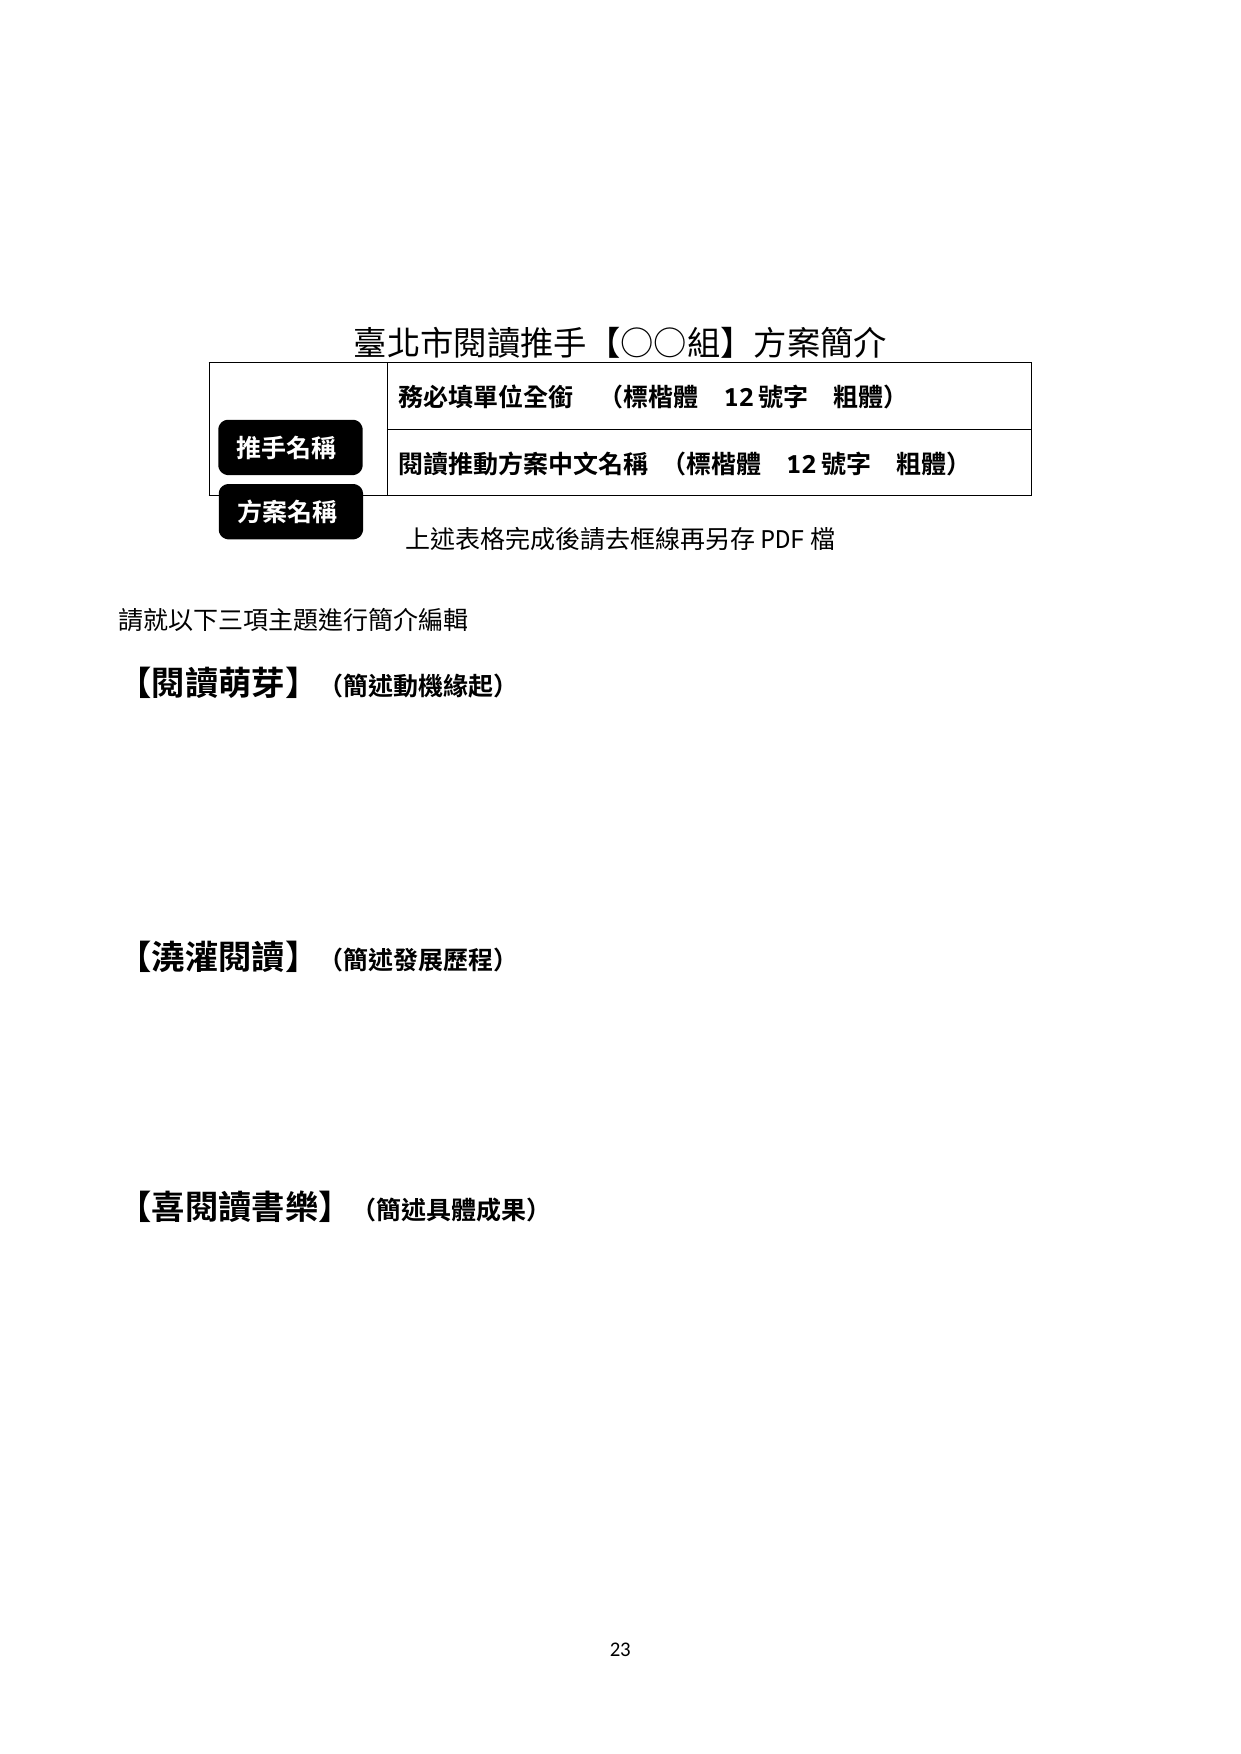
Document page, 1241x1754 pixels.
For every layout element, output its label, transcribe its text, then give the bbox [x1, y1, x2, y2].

text 臺北市閱讀推手【○○組】方案簡介 [118, 300, 1122, 362]
table_header [210, 363, 387, 495]
text 上述表格完成後請去框線再另存PDF檔 [118, 496, 1122, 559]
table_header 務必填單位全銜 （標楷體 12號字 粗體） [388, 363, 1031, 429]
table_cell 閱讀推動方案中文名稱 （標楷體 12號字 粗體） [388, 430, 1031, 495]
text 【澆灌閱讀】（簡述發展歷程） [118, 913, 1122, 976]
text 請就以下三項主題進行簡介編輯 [118, 577, 1122, 639]
text 【喜閱讀書樂】（簡述具體成果） [118, 1163, 1122, 1226]
text 【閱讀萌芽】（簡述動機緣起） [118, 639, 1122, 702]
